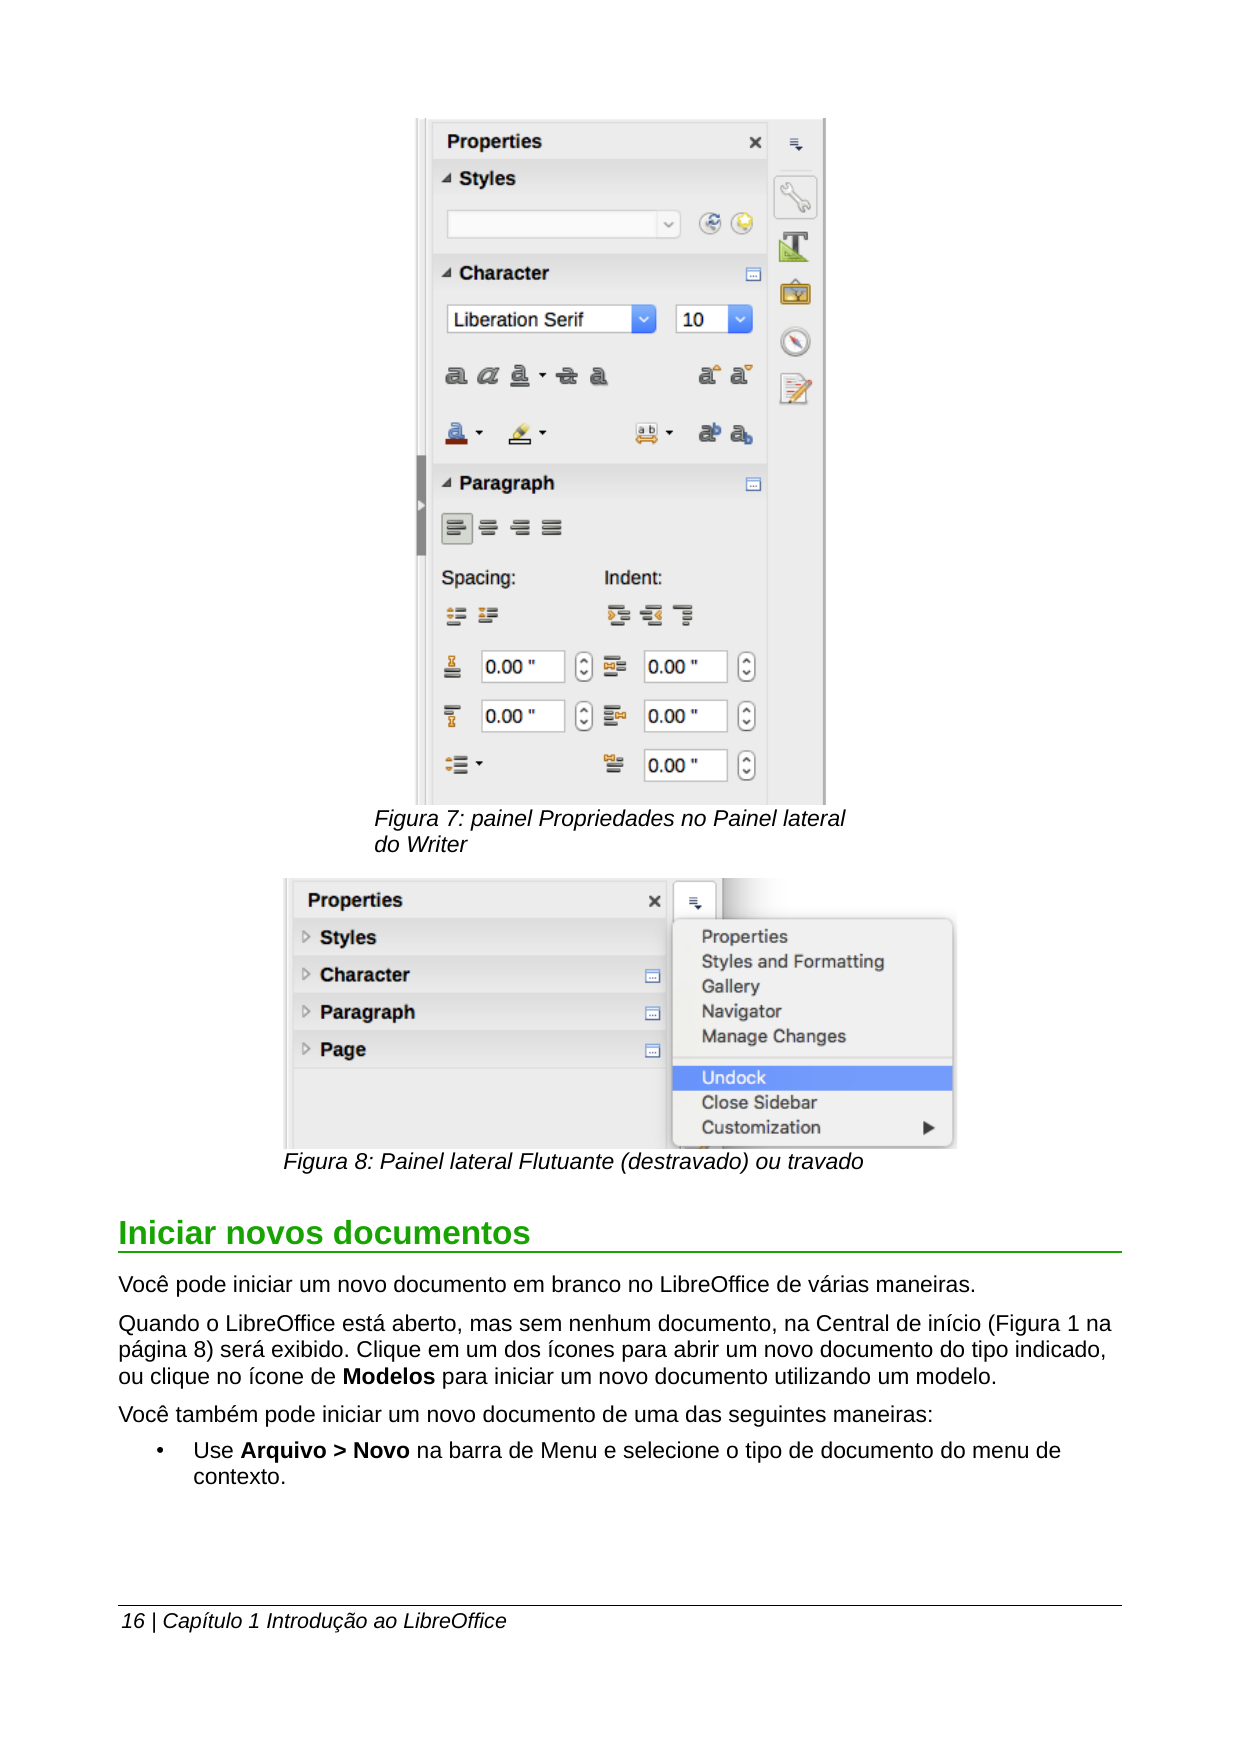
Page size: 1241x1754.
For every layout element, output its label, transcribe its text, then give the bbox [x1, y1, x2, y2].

text Figura 7: painel Propriedades no Painel lateral do Writer [374, 118, 866, 858]
list Use Arquivo > Novo na barra de Menu e selecione o tipo de documento do menu de contexto. [156, 1437, 1122, 1489]
picture [283, 878, 958, 1149]
text Quando o LibreOffice está aberto, mas sem nenhum documento, na Central de início (Figura 1 na página 8) será exibido. Clique em um dos ícones para abrir um novo documento do tipo indicado, ou clique no ícone de Modelos para iniciar um novo documento utilizando um modelo. [118, 1310, 1122, 1389]
text Você também pode iniciar um novo documento de uma das seguintes maneiras: [118, 1401, 1122, 1428]
text Figura 8: Painel lateral Flutuante (destravado) ou travado [283, 1149, 957, 1175]
picture [414, 118, 826, 805]
text Você pode iniciar um novo documento em branco no LibreOffice de várias maneiras. [118, 1271, 1122, 1297]
subtitle Iniciar novos documentos [118, 1213, 1122, 1251]
